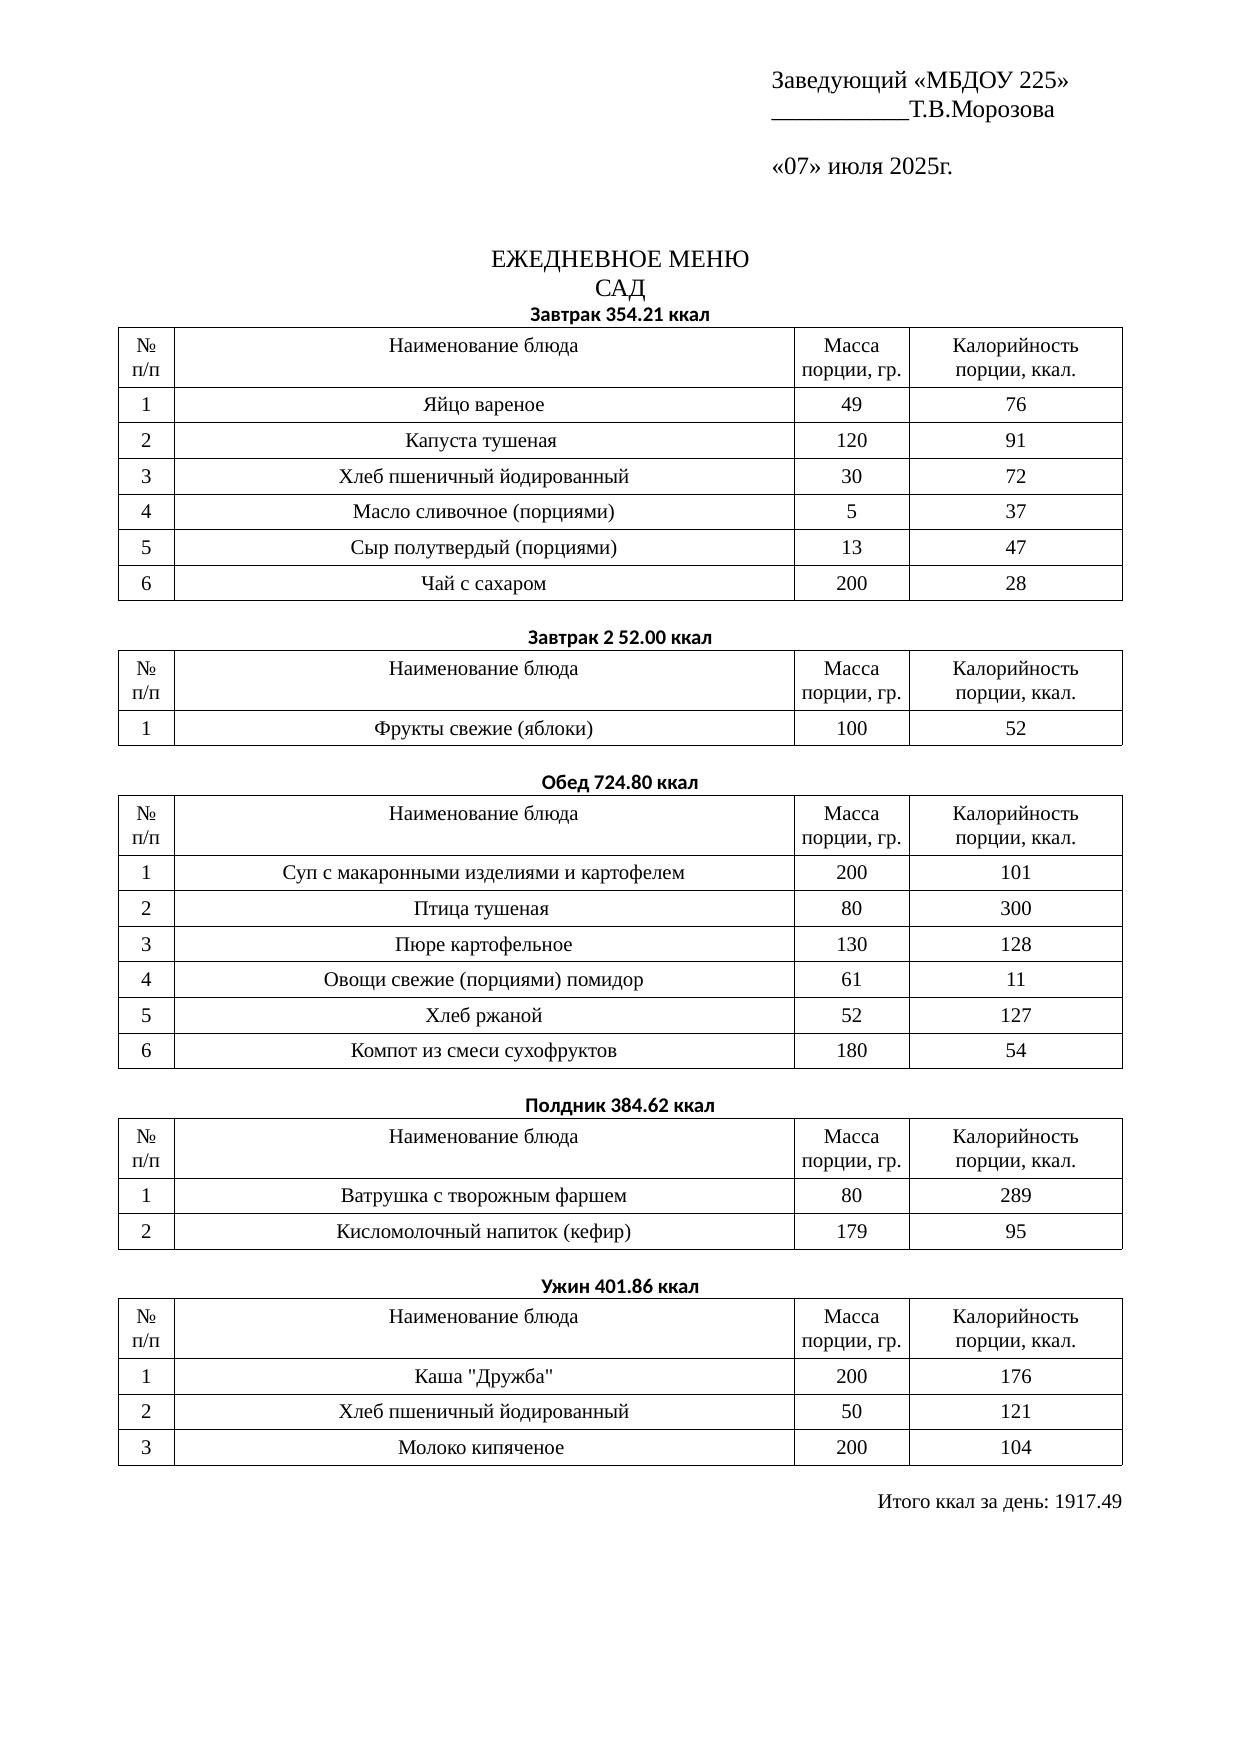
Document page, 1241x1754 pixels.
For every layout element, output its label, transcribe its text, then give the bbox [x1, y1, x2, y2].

table_cell 47 [910, 530, 1122, 565]
table_header № п/п [119, 328, 174, 387]
table_cell 120 [795, 423, 909, 458]
table_header № п/п [119, 1299, 174, 1358]
table_cell 61 [795, 962, 909, 997]
table_cell 121 [910, 1395, 1122, 1429]
table_cell Молоко кипяченое [175, 1430, 794, 1465]
table_cell 200 [795, 566, 909, 600]
table_cell 54 [910, 1034, 1122, 1068]
table_cell 52 [795, 998, 909, 1033]
text Ужин 401.86 ккал [118, 1273, 1122, 1298]
table_cell 1 [119, 388, 174, 422]
table_header № п/п [119, 796, 174, 854]
table_cell 2 [119, 423, 174, 458]
table_cell Каша "Дружба" [175, 1359, 794, 1394]
table_cell Компот из смеси сухофруктов [175, 1034, 794, 1068]
table_header № п/п [119, 1119, 174, 1177]
table_cell 28 [910, 566, 1122, 600]
table_cell 3 [119, 459, 174, 493]
table_cell 1 [119, 1359, 174, 1394]
table_cell 2 [119, 1214, 174, 1249]
table_cell 300 [910, 891, 1122, 926]
table_cell 176 [910, 1359, 1122, 1394]
table_header Масса порции, гр. [795, 651, 909, 709]
text Итого ккал за день: 1917.49 [118, 1489, 1122, 1513]
table_header Наименование блюда [175, 328, 794, 387]
table_cell 37 [910, 495, 1122, 529]
table_cell 52 [910, 711, 1122, 745]
table_cell 100 [795, 711, 909, 745]
table_cell Масло сливочное (порциями) [175, 495, 794, 529]
table_header Наименование блюда [175, 651, 794, 709]
table_cell 180 [795, 1034, 909, 1068]
table_cell Яйцо вареное [175, 388, 794, 422]
table_cell 6 [119, 1034, 174, 1068]
table_cell Птица тушеная [175, 891, 794, 926]
table_cell 6 [119, 566, 174, 600]
table_cell 4 [119, 495, 174, 529]
table_cell 1 [119, 856, 174, 890]
table_cell 76 [910, 388, 1122, 422]
table_cell 80 [795, 1179, 909, 1213]
table_cell 5 [119, 998, 174, 1033]
table_header Наименование блюда [175, 1119, 794, 1177]
table_cell 49 [795, 388, 909, 422]
table_cell 80 [795, 891, 909, 926]
table_cell 2 [119, 1395, 174, 1429]
table_cell 4 [119, 962, 174, 997]
table_cell 101 [910, 856, 1122, 890]
table_cell Суп с макаронными изделиями и картофелем [175, 856, 794, 890]
table_header Наименование блюда [175, 1299, 794, 1358]
table_cell 200 [795, 1359, 909, 1394]
table_cell 1 [119, 711, 174, 745]
table_cell 72 [910, 459, 1122, 493]
table_cell Овощи свежие (порциями) помидор [175, 962, 794, 997]
table_cell Хлеб ржаной [175, 998, 794, 1033]
table_header Масса порции, гр. [795, 328, 909, 387]
table_cell 5 [795, 495, 909, 529]
table_cell 3 [119, 927, 174, 961]
table_cell Фрукты свежие (яблоки) [175, 711, 794, 745]
text Полдник 384.62 ккал [118, 1092, 1122, 1118]
text Завтрак 354.21 ккал [118, 301, 1122, 327]
table_cell 200 [795, 1430, 909, 1465]
table_cell Чай с сахаром [175, 566, 794, 600]
table_cell 30 [795, 459, 909, 493]
table_header Калорийность порции, ккал. [910, 1119, 1122, 1177]
table_header Калорийность порции, ккал. [910, 328, 1122, 387]
table_cell Ватрушка с творожным фаршем [175, 1179, 794, 1213]
table_cell 5 [119, 530, 174, 565]
table_cell Пюре картофельное [175, 927, 794, 961]
table_header Наименование блюда [175, 796, 794, 854]
table_header Масса порции, гр. [795, 1119, 909, 1177]
table_cell 179 [795, 1214, 909, 1249]
table_cell 2 [119, 891, 174, 926]
table_cell Капуста тушеная [175, 423, 794, 458]
table_cell 3 [119, 1430, 174, 1465]
table_cell 50 [795, 1395, 909, 1429]
table_cell 13 [795, 530, 909, 565]
table_cell Сыр полутвердый (порциями) [175, 530, 794, 565]
table_cell 289 [910, 1179, 1122, 1213]
table_cell 128 [910, 927, 1122, 961]
table_cell 130 [795, 927, 909, 961]
table_cell 200 [795, 856, 909, 890]
table_cell 91 [910, 423, 1122, 458]
table_header Калорийность порции, ккал. [910, 796, 1122, 854]
table_cell 104 [910, 1430, 1122, 1465]
table_cell Кисломолочный напиток (кефир) [175, 1214, 794, 1249]
table_header Калорийность порции, ккал. [910, 1299, 1122, 1358]
table_cell 11 [910, 962, 1122, 997]
table_header Калорийность порции, ккал. [910, 651, 1122, 709]
table_header Масса порции, гр. [795, 1299, 909, 1358]
table_cell 1 [119, 1179, 174, 1213]
text Обед 724.80 ккал [118, 769, 1122, 795]
text Завтрак 2 52.00 ккал [118, 624, 1122, 650]
table_cell 95 [910, 1214, 1122, 1249]
text САД [118, 273, 1122, 301]
table_cell Хлеб пшеничный йодированный [175, 459, 794, 493]
table_header Масса порции, гр. [795, 796, 909, 854]
table_cell Хлеб пшеничный йодированный [175, 1395, 794, 1429]
table_cell 127 [910, 998, 1122, 1033]
table_header № п/п [119, 651, 174, 709]
text ЕЖЕДНЕВНОЕ МЕНЮ [118, 244, 1122, 273]
